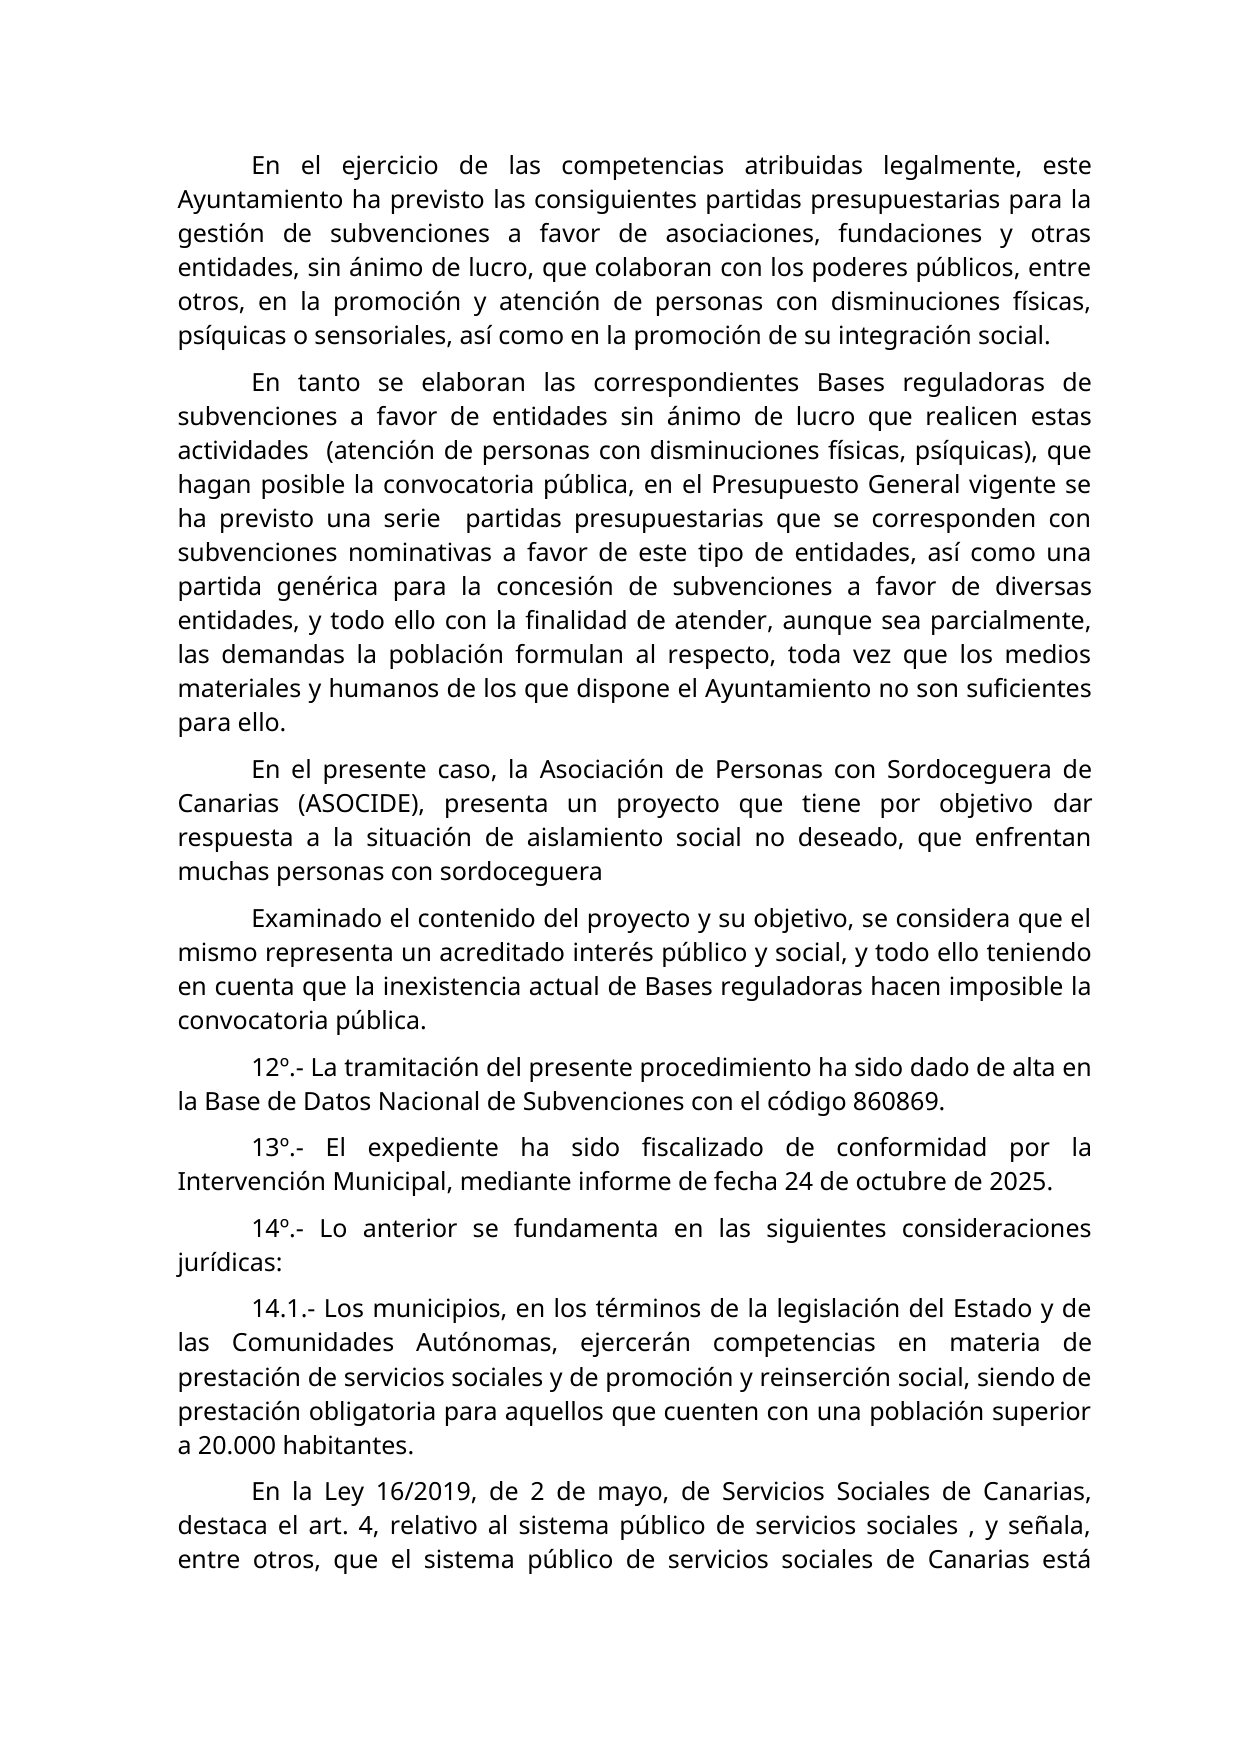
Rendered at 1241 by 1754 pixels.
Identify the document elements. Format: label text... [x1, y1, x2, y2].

text 12º.- La tramitación del presente procedimiento ha sido dado de alta en la Base de Datos Nacional de Subvenciones con el código 860869. [177, 1049, 1093, 1117]
text 14.1.- Los municipios, en los términos de la legislación del Estado y de las Comunidades Autónomas, ejercerán competencias en materia de prestación de servicios sociales y de promoción y reinserción social, siendo de prestación obligatoria para aquellos que cuenten con una población superior a 20.000 habitantes. [177, 1291, 1093, 1461]
text En el presente caso, la Asociación de Personas con Sordoceguera de Canarias (ASOCIDE), presenta un proyecto que tiene por objetivo dar respuesta a la situación de aislamiento social no deseado, que enfrentan muchas personas con sordoceguera [177, 752, 1093, 888]
text 13º.- El expediente ha sido fiscalizado de conformidad por la Intervención Municipal, mediante informe de fecha 24 de octubre de 2025. [177, 1130, 1093, 1198]
text 14º.- Lo anterior se fundamenta en las siguientes consideraciones jurídicas: [177, 1210, 1093, 1278]
text Examinado el contenido del proyecto y su objetivo, se considera que el mismo representa un acreditado interés público y social, y todo ello teniendo en cuenta que la inexistencia actual de Bases reguladoras hacen imposible la convocatoria pública. [177, 900, 1093, 1037]
text En la Ley 16/2019, de 2 de mayo, de Servicios Sociales de Canarias, destaca el art. 4, relativo al sistema público de servicios sociales , y señala, entre otros, que el sistema público de servicios sociales de Canarias está [177, 1474, 1093, 1576]
text En tanto se elaboran las correspondientes Bases reguladoras de subvenciones a favor de entidades sin ánimo de lucro que realicen estas actividades (atención de personas con disminuciones físicas, psíquicas), que hagan posible la convocatoria pública, en el Presupuesto General vigente se ha previsto una serie partidas presupuestarias que se corresponden con subvenciones nominativas a favor de este tipo de entidades, así como una partida genérica para la concesión de subvenciones a favor de diversas entidades, y todo ello con la finalidad de atender, aunque sea parcialmente, las demandas la población formulan al respecto, toda vez que los medios materiales y humanos de los que dispone el Ayuntamiento no son suficientes para ello. [177, 364, 1093, 739]
text En el ejercicio de las competencias atribuidas legalmente, este Ayuntamiento ha previsto las consiguientes partidas presupuestarias para la gestión de subvenciones a favor de asociaciones, fundaciones y otras entidades, sin ánimo de lucro, que colaboran con los poderes públicos, entre otros, en la promoción y atención de personas con disminuciones físicas, psíquicas o sensoriales, así como en la promoción de su integración social. [177, 148, 1093, 352]
